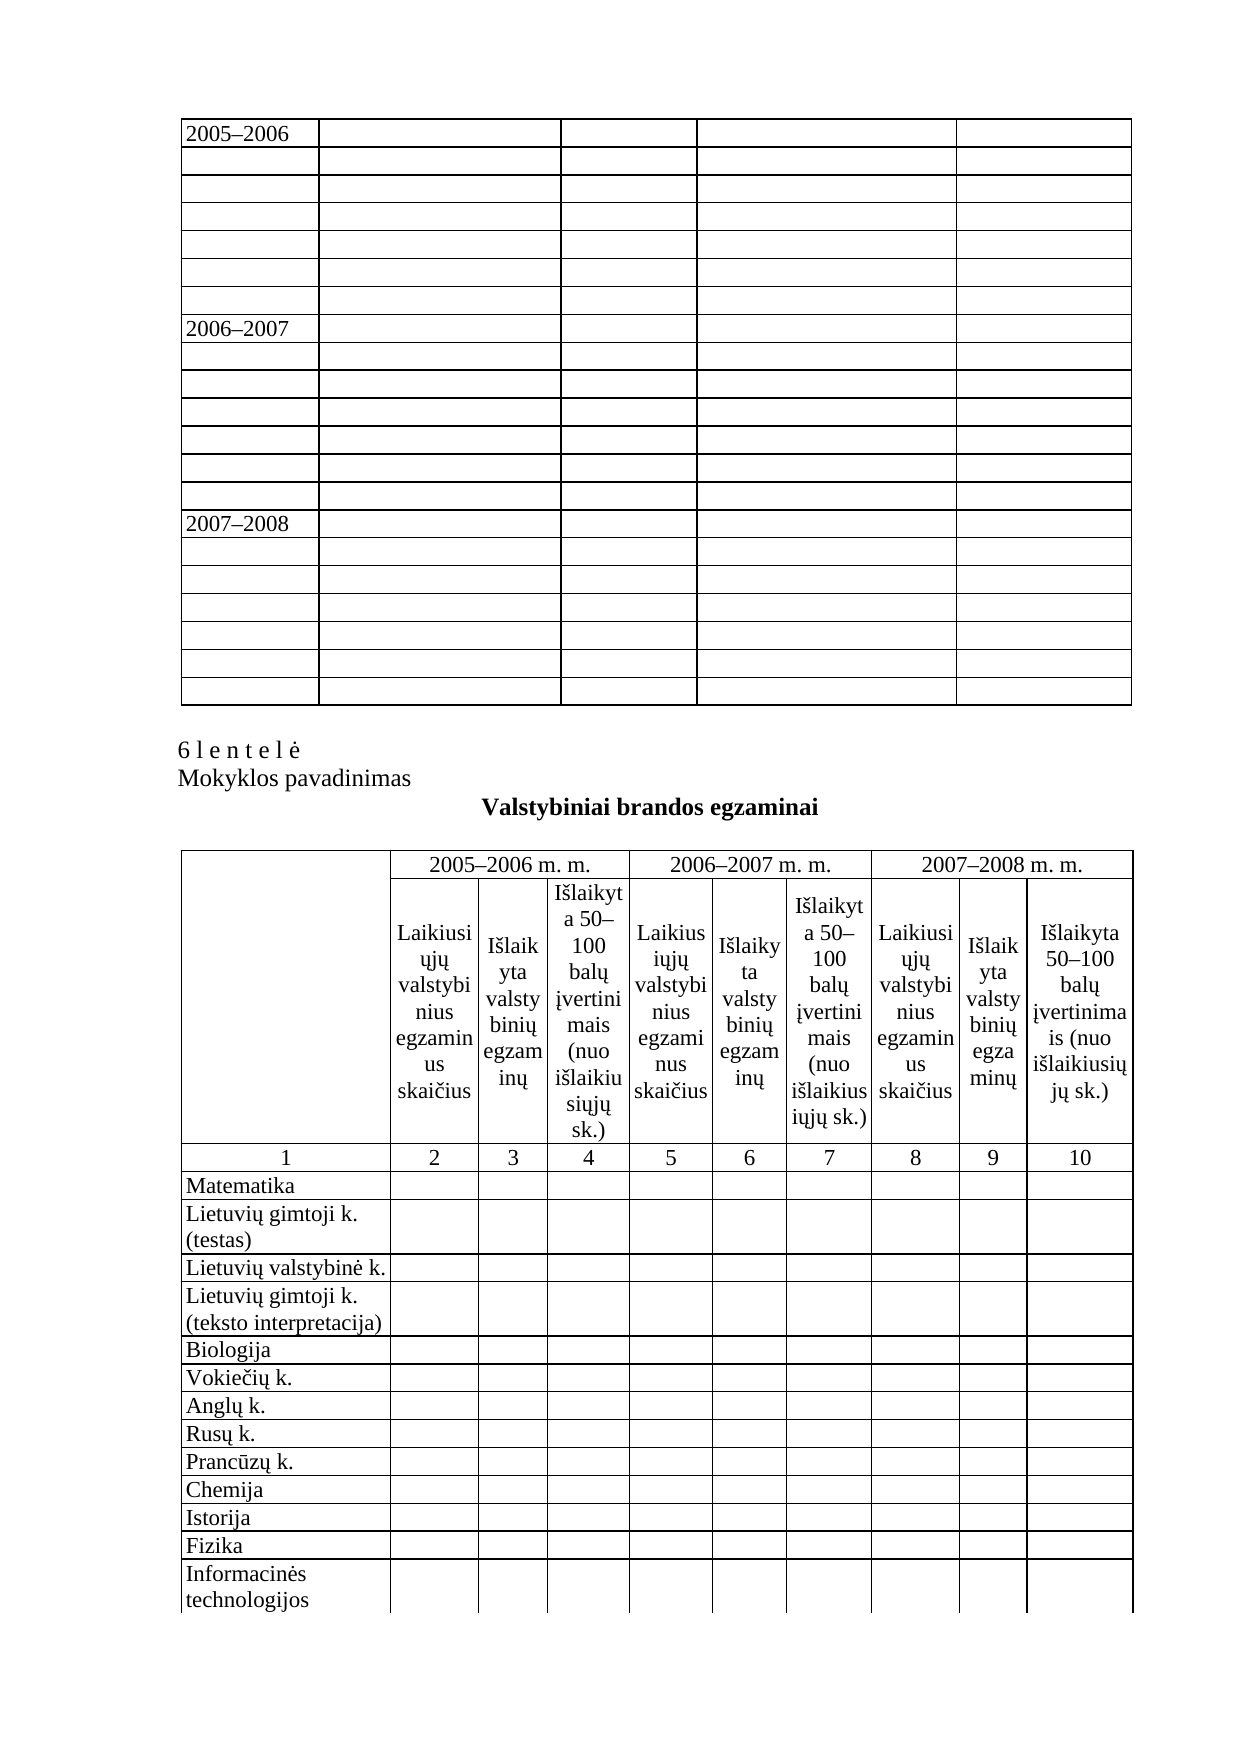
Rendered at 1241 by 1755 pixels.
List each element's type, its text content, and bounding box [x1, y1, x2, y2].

table_cell [562, 287, 696, 313]
table_cell [787, 1560, 871, 1613]
table_cell [320, 148, 560, 174]
table_cell 8 [872, 1144, 959, 1171]
table_cell [630, 1532, 712, 1558]
table_cell 2005–2006 [182, 120, 318, 146]
table_cell [698, 259, 956, 286]
table_cell [960, 1255, 1026, 1281]
table_cell [872, 1448, 959, 1474]
table_cell [698, 371, 956, 397]
table_cell Išlaikyta 50–100 balų įvertinimais (nuo išlaikiusiųjų sk.) [548, 879, 629, 1143]
table_cell Išlaikyta valstybinių egzaminų [713, 879, 786, 1143]
table_cell Laikiusiųjų valstybinius egzaminus skaičius [391, 879, 478, 1143]
table_cell Chemija [182, 1476, 390, 1502]
table_cell Lietuvių valstybinė k. [182, 1255, 390, 1281]
table_cell [957, 371, 1131, 397]
table_cell [562, 622, 696, 648]
table_cell [787, 1532, 871, 1558]
table_cell [872, 1560, 959, 1613]
table_cell [713, 1337, 786, 1363]
table_cell [957, 176, 1131, 202]
table_cell 2006–2007 [182, 315, 318, 341]
table_cell [872, 1282, 959, 1335]
table_cell [391, 1282, 478, 1335]
table_cell [1028, 1172, 1132, 1198]
table_cell [548, 1337, 629, 1363]
table_cell [713, 1200, 786, 1253]
table_cell [872, 1200, 959, 1253]
table_cell [548, 1255, 629, 1281]
table_cell [787, 1282, 871, 1335]
table_cell 7 [787, 1144, 871, 1171]
table_cell [957, 678, 1131, 704]
table_cell [698, 483, 956, 509]
table_cell [562, 511, 696, 537]
table_cell [957, 566, 1131, 593]
table_cell [479, 1337, 547, 1363]
table_cell [1028, 1365, 1132, 1391]
table_cell [562, 678, 696, 704]
table_cell [957, 511, 1131, 537]
table_cell [957, 287, 1131, 313]
table_cell [548, 1172, 629, 1198]
table_cell [787, 1476, 871, 1502]
table_header 2005–2006 m. m. [391, 851, 629, 878]
table_cell [957, 483, 1131, 509]
table_cell [479, 1392, 547, 1419]
table_cell [957, 538, 1131, 565]
table_cell [630, 1337, 712, 1363]
text Mokyklos pavadinimas [177, 763, 1080, 792]
table_cell Lietuvių gimtoji k. (teksto interpretacija) [182, 1282, 390, 1335]
table_cell Matematika [182, 1172, 390, 1198]
table_cell [957, 427, 1131, 453]
table_cell [960, 1365, 1026, 1391]
table_cell [548, 1504, 629, 1530]
table_cell [713, 1504, 786, 1530]
table_cell [391, 1255, 478, 1281]
table_cell [182, 594, 318, 621]
table_cell [562, 259, 696, 286]
table_cell [182, 343, 318, 369]
table_cell [698, 176, 956, 202]
table_cell [1028, 1420, 1132, 1447]
table_cell [562, 371, 696, 397]
table_cell [391, 1448, 478, 1474]
table_cell [548, 1200, 629, 1253]
table_cell 4 [548, 1144, 629, 1171]
table_cell [960, 1282, 1026, 1335]
table_cell [320, 399, 560, 425]
table_cell [630, 1504, 712, 1530]
table_cell [713, 1532, 786, 1558]
table_cell [479, 1476, 547, 1502]
table_cell [548, 1392, 629, 1419]
table_cell 3 [479, 1144, 547, 1171]
table_cell [479, 1282, 547, 1335]
table_cell [320, 427, 560, 453]
table_cell [1028, 1392, 1132, 1419]
table_cell [787, 1255, 871, 1281]
table_cell [562, 427, 696, 453]
table_cell [713, 1172, 786, 1198]
table_cell [1028, 1476, 1132, 1502]
table_cell [182, 427, 318, 453]
table_cell [713, 1282, 786, 1335]
table_cell [479, 1365, 547, 1391]
table_cell [391, 1504, 478, 1530]
table_cell [548, 1476, 629, 1502]
table_cell [1028, 1337, 1132, 1363]
table_cell [957, 399, 1131, 425]
table_cell 2007–2008 [182, 511, 318, 537]
table_cell [957, 315, 1131, 341]
table_cell [960, 1448, 1026, 1474]
table_cell [787, 1365, 871, 1391]
table_cell [1028, 1282, 1132, 1335]
table_cell [960, 1476, 1026, 1502]
table_cell [787, 1172, 871, 1198]
table_cell [957, 343, 1131, 369]
table_cell [548, 1560, 629, 1613]
table_cell [548, 1420, 629, 1447]
table_cell [698, 427, 956, 453]
table_cell [957, 259, 1131, 286]
table_cell [787, 1420, 871, 1447]
table_cell [320, 594, 560, 621]
table_cell [548, 1448, 629, 1474]
table_cell [182, 455, 318, 481]
table_cell [698, 650, 956, 676]
table_cell [548, 1282, 629, 1335]
table_cell [548, 1365, 629, 1391]
table_cell [698, 622, 956, 648]
table_cell [713, 1560, 786, 1613]
table_cell [479, 1448, 547, 1474]
table_cell [182, 148, 318, 174]
table_cell [391, 1532, 478, 1558]
table_cell [479, 1532, 547, 1558]
table_cell [960, 1532, 1026, 1558]
table_cell [872, 1172, 959, 1198]
table_cell [562, 120, 696, 146]
table_cell [630, 1476, 712, 1502]
table_cell [562, 203, 696, 230]
table_cell Vokiečių k. [182, 1365, 390, 1391]
table_cell [479, 1200, 547, 1253]
table_cell [479, 1420, 547, 1447]
table_cell [562, 148, 696, 174]
table_header 2007–2008 m. m. [872, 851, 1132, 878]
table_cell [1028, 1448, 1132, 1474]
table_cell [562, 566, 696, 593]
table_cell [320, 622, 560, 648]
table_cell [713, 1392, 786, 1419]
table_cell [182, 287, 318, 313]
table_cell [960, 1420, 1026, 1447]
table_cell [787, 1392, 871, 1419]
table_cell [320, 511, 560, 537]
table_cell [320, 538, 560, 565]
table_cell [713, 1420, 786, 1447]
table_cell [479, 1255, 547, 1281]
table_cell [391, 1365, 478, 1391]
table_cell 1 [182, 1144, 390, 1171]
table_cell [182, 538, 318, 565]
table_cell [698, 287, 956, 313]
table_cell [957, 148, 1131, 174]
table_cell [562, 594, 696, 621]
table_cell [182, 678, 318, 704]
table_cell [391, 1200, 478, 1253]
table_cell [960, 1504, 1026, 1530]
table_cell [320, 343, 560, 369]
table_cell Laikiusiųjų valstybinius egzaminus skaičius [630, 879, 712, 1143]
table_cell [562, 538, 696, 565]
table_cell 2 [391, 1144, 478, 1171]
table_cell Lietuvių gimtoji k. (testas) [182, 1200, 390, 1253]
table_cell [787, 1448, 871, 1474]
table_cell [562, 455, 696, 481]
table_cell [479, 1504, 547, 1530]
table_cell [630, 1392, 712, 1419]
table_cell [391, 1337, 478, 1363]
table_cell [872, 1255, 959, 1281]
table_cell [872, 1476, 959, 1502]
table_cell Fizika [182, 1532, 390, 1558]
table_cell [872, 1365, 959, 1391]
table_cell [562, 176, 696, 202]
table_cell [698, 594, 956, 621]
table_cell [957, 650, 1131, 676]
table_cell Prancūzų k. [182, 1448, 390, 1474]
table_header [182, 851, 390, 1143]
table_cell 10 [1028, 1144, 1132, 1171]
table_cell [182, 566, 318, 593]
table_cell 5 [630, 1144, 712, 1171]
table_cell [787, 1200, 871, 1253]
table_cell [182, 483, 318, 509]
table_cell [960, 1337, 1026, 1363]
table_cell [698, 566, 956, 593]
table_cell [182, 203, 318, 230]
table_cell [698, 399, 956, 425]
text Valstybiniai brandos egzaminai [177, 792, 1122, 821]
table_cell [479, 1560, 547, 1613]
table_cell [320, 650, 560, 676]
table_cell [787, 1337, 871, 1363]
table_cell [182, 371, 318, 397]
table_cell [320, 176, 560, 202]
table_cell [960, 1200, 1026, 1253]
table_cell [698, 678, 956, 704]
table_cell Laikiusiųjų valstybinius egzaminus skaičius [872, 879, 959, 1143]
table_cell [320, 455, 560, 481]
table_cell [630, 1200, 712, 1253]
table_cell [698, 455, 956, 481]
table_cell [182, 622, 318, 648]
table_cell Anglų k. [182, 1392, 390, 1419]
table_cell [630, 1172, 712, 1198]
table_cell [630, 1365, 712, 1391]
table_cell [182, 259, 318, 286]
table_cell [391, 1420, 478, 1447]
table_cell [320, 287, 560, 313]
table_cell Biologija [182, 1337, 390, 1363]
table_cell Informacinės technologijos [182, 1560, 390, 1613]
table_cell [872, 1392, 959, 1419]
table_cell [698, 538, 956, 565]
table_cell [957, 622, 1131, 648]
table_cell [320, 203, 560, 230]
table_cell [1028, 1532, 1132, 1558]
table_cell [872, 1337, 959, 1363]
table_cell Išlaikyta valstybinių egzaminų [960, 879, 1026, 1143]
table_cell [713, 1365, 786, 1391]
table_cell [698, 203, 956, 230]
table_cell [630, 1420, 712, 1447]
table_cell [960, 1172, 1026, 1198]
table_cell [957, 594, 1131, 621]
table_cell [957, 120, 1131, 146]
table_cell [562, 650, 696, 676]
table_cell [872, 1504, 959, 1530]
table_cell [698, 343, 956, 369]
table_cell Rusų k. [182, 1420, 390, 1447]
table_cell [713, 1255, 786, 1281]
table_cell [960, 1392, 1026, 1419]
table_cell [713, 1476, 786, 1502]
table_cell [1028, 1560, 1132, 1613]
table_cell [391, 1392, 478, 1419]
table_cell [1028, 1255, 1132, 1281]
table_cell [630, 1560, 712, 1613]
table_cell [630, 1282, 712, 1335]
table_cell [562, 315, 696, 341]
table_cell Istorija [182, 1504, 390, 1530]
table_cell [698, 148, 956, 174]
table_cell Išlaikyta 50–100 balų įvertinimais (nuo išlaikiusiųjų sk.) [1028, 879, 1132, 1143]
table_cell [713, 1448, 786, 1474]
table_cell 9 [960, 1144, 1026, 1171]
table_cell [391, 1476, 478, 1502]
table_cell [182, 231, 318, 258]
table_cell [630, 1448, 712, 1474]
table_cell [957, 231, 1131, 258]
table_cell [787, 1504, 871, 1530]
table_cell [320, 120, 560, 146]
table_cell [391, 1560, 478, 1613]
table_cell [960, 1560, 1026, 1613]
table_cell [698, 315, 956, 341]
table_cell [548, 1532, 629, 1558]
table_cell [320, 566, 560, 593]
table_cell Išlaikyta 50–100 balų įvertinimais (nuo išlaikiusiųjų sk.) [787, 879, 871, 1143]
table_cell [182, 650, 318, 676]
table_cell [957, 455, 1131, 481]
table_cell [562, 231, 696, 258]
table_cell [320, 315, 560, 341]
table_cell [630, 1255, 712, 1281]
table_cell [872, 1532, 959, 1558]
table_cell [872, 1420, 959, 1447]
table_cell [562, 483, 696, 509]
table_cell [320, 483, 560, 509]
table_cell [562, 399, 696, 425]
table_cell 6 [713, 1144, 786, 1171]
table_cell [1028, 1504, 1132, 1530]
table_cell [698, 511, 956, 537]
table_cell [479, 1172, 547, 1198]
table_cell [182, 399, 318, 425]
table_cell [320, 678, 560, 704]
table_cell [957, 203, 1131, 230]
table_cell [391, 1172, 478, 1198]
table_cell [562, 343, 696, 369]
table_cell [320, 231, 560, 258]
table_cell [698, 120, 956, 146]
table_header 2006–2007 m. m. [630, 851, 871, 878]
table_cell Išlaikyta valstybinių egzaminų [479, 879, 547, 1143]
text 6 lentelė [177, 735, 1122, 763]
table_cell [182, 176, 318, 202]
table_cell [320, 259, 560, 286]
table_cell [698, 231, 956, 258]
table_cell [1028, 1200, 1132, 1253]
table_cell [320, 371, 560, 397]
